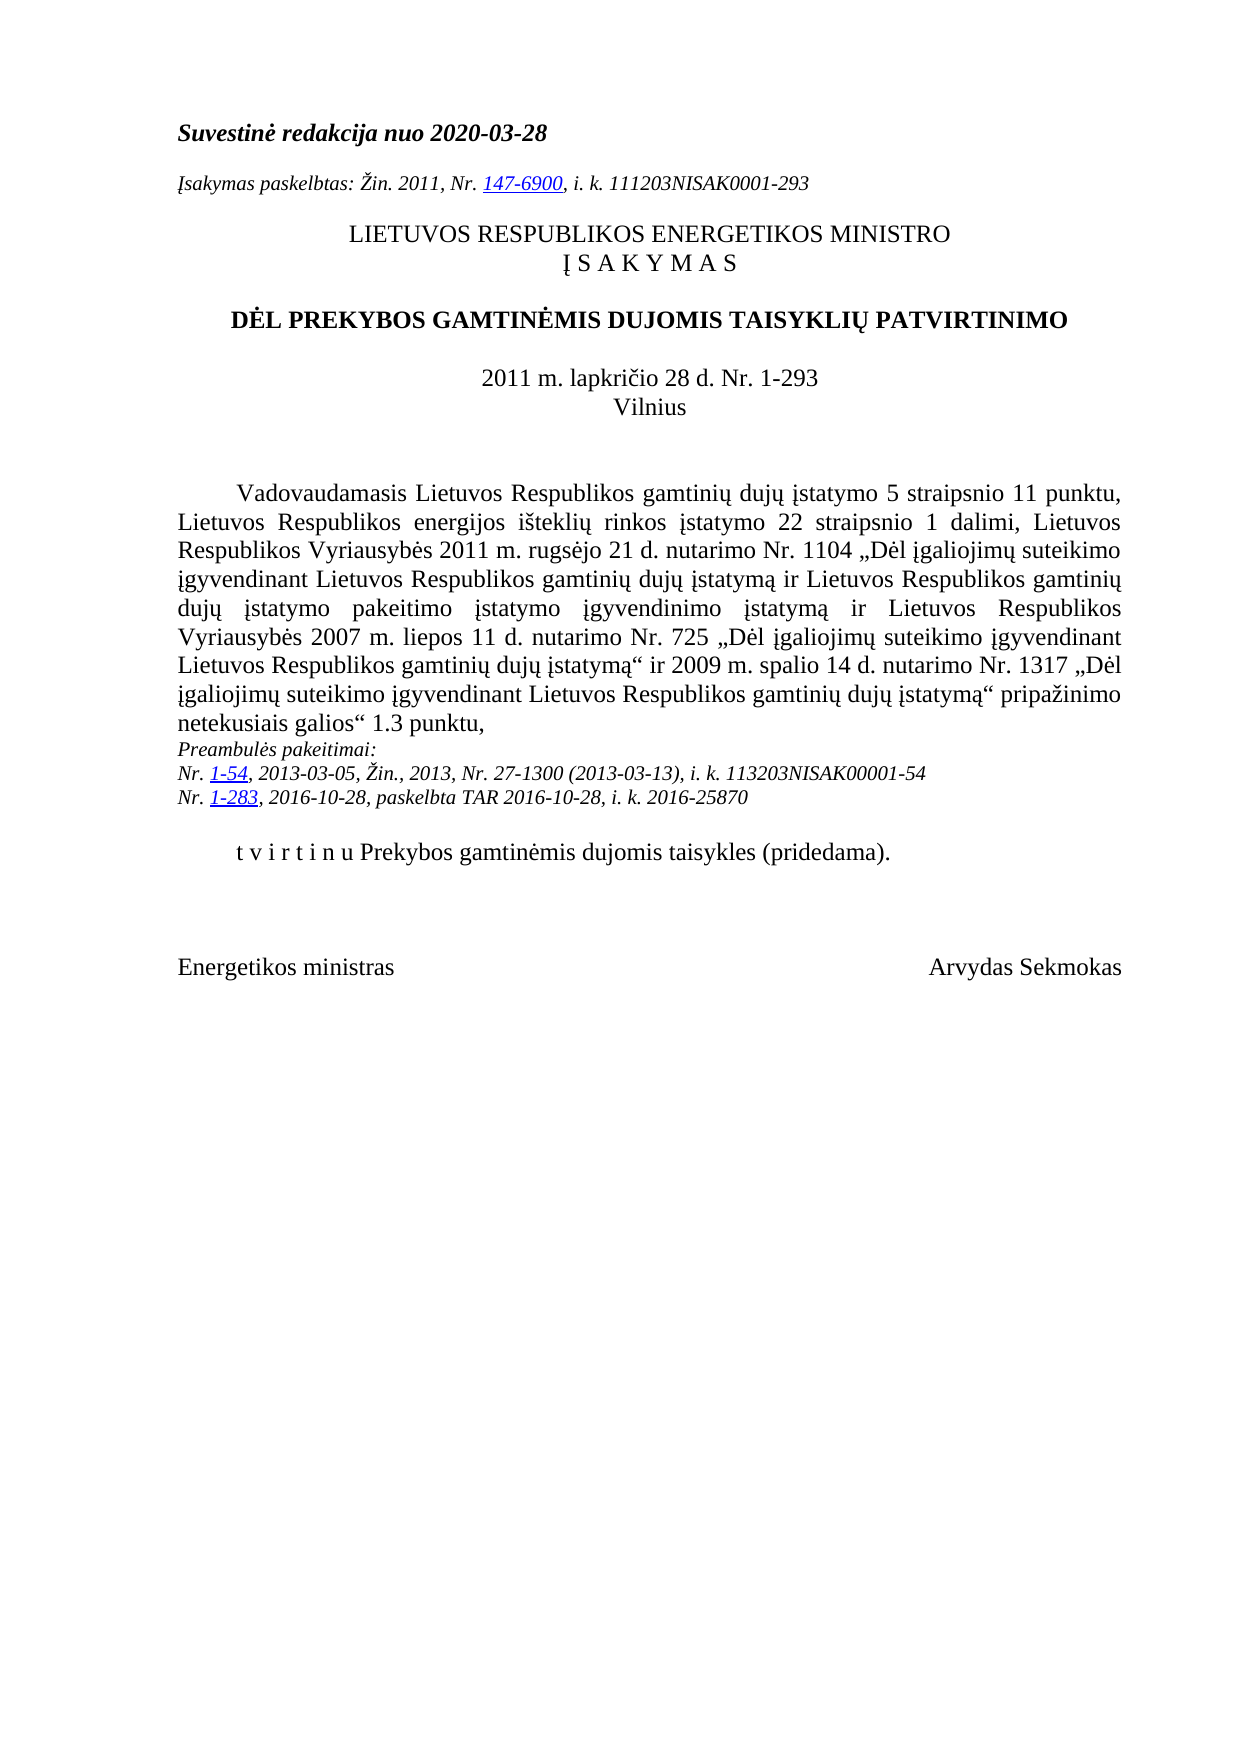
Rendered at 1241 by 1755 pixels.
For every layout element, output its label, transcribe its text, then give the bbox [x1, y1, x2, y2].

text Energetikos ministras Arvydas Sekmokas [177, 952, 1122, 981]
text Suvestinė redakcija nuo 2020-03-28 [177, 118, 1122, 147]
text Nr. 1-54, 2013-03-05, Žin., 2013, Nr. 27-1300 (2013-03-13), i. k. 113203NISAK00001-54 [177, 761, 1122, 785]
text Preambulės pakeitimai: [177, 737, 1122, 761]
text LIETUVOS RESPUBLIKOS energetikos MINISTRO [177, 219, 1122, 248]
text DĖL prekybos gamtinėmis dujomis taisyklių PATVIRTINIMO [177, 305, 1122, 334]
text t v i r t i n u Prekybos gamtinėmis dujomis taisykles (pridedama). [177, 837, 1122, 866]
text Vilnius [177, 392, 1122, 420]
text Įsakymas paskelbtas: Žin. 2011, Nr. 147-6900, i. k. 111203NISAK0001-293 [177, 171, 1122, 195]
text Nr. 1-283, 2016-10-28, paskelbta TAR 2016-10-28, i. k. 2016-25870 [177, 785, 1122, 809]
text 2011 m. lapkričio 28 d. Nr. 1-293 [177, 363, 1122, 392]
text Vadovaudamasis Lietuvos Respublikos gamtinių dujų įstatymo 5 straipsnio 11 punktu, Lietuvos Respublikos energijos išteklių rinkos įstatymo 22 straipsnio 1 dalimi, Lietuvos Respublikos Vyriausybės 2011 m. rugsėjo 21 d. nutarimo Nr. 1104 „Dėl įgaliojimų suteikimo įgyvendinant Lietuvos Respublikos gamtinių dujų įstatymą ir Lietuvos Respublikos gamtinių dujų įstatymo pakeitimo įstatymo įgyvendinimo įstatymą ir Lietuvos Respublikos Vyriausybės 2007 m. liepos 11 d. nutarimo Nr. 725 „Dėl įgaliojimų suteikimo įgyvendinant Lietuvos Respublikos gamtinių dujų įstatymą“ ir 2009 m. spalio 14 d. nutarimo Nr. 1317 „Dėl įgaliojimų suteikimo įgyvendinant Lietuvos Respublikos gamtinių dujų įstatymą“ pripažinimo netekusiais galios“ 1.3 punktu, [177, 478, 1122, 737]
text į s a k y m a s [177, 248, 1122, 277]
